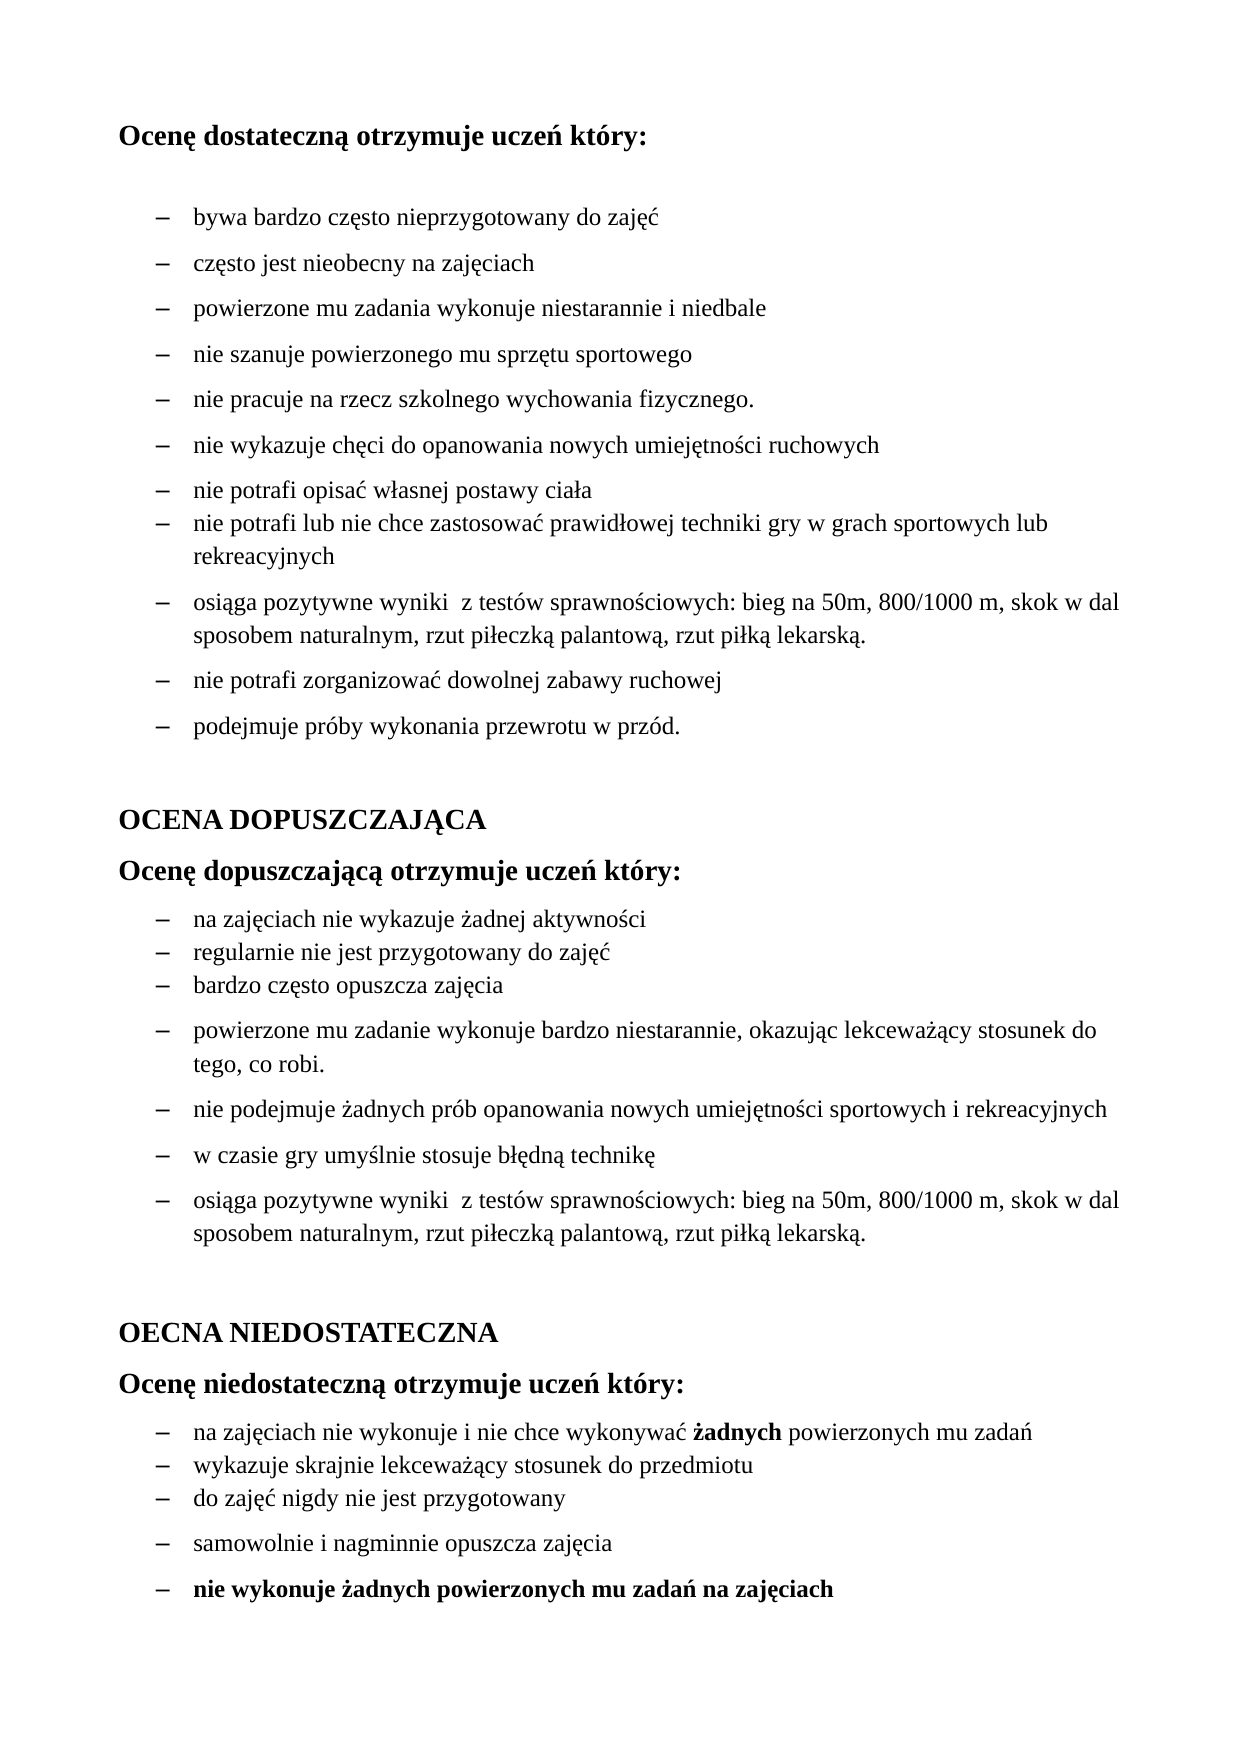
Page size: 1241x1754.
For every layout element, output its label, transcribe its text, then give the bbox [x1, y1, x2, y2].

text Ocenę niedostateczną otrzymuje uczeń który: [118, 1366, 1122, 1399]
text Ocenę dopuszczającą otrzymuje uczeń który: [118, 853, 1122, 887]
list wykazuje skrajnie lekceważący stosunek do przedmiotu [156, 1450, 1122, 1479]
list nie podejmuje żadnych prób opanowania nowych umiejętności sportowych i rekreacyjnych [156, 1094, 1122, 1123]
list bardzo często opuszcza zajęcia [156, 970, 1122, 999]
list samowolnie i nagminnie opuszcza zajęcia [156, 1528, 1122, 1557]
list nie potrafi lub nie chce zastosować prawidłowej techniki gry w grach sportowych lub rekreacyjnych [156, 508, 1122, 570]
list nie wykonuje żadnych powierzonych mu zadań na zajęciach [156, 1574, 1122, 1603]
list na zajęciach nie wykazuje żadnej aktywności [156, 904, 1122, 933]
list bywa bardzo często nieprzygotowany do zajęć [156, 202, 1122, 231]
list regularnie nie jest przygotowany do zajęć [156, 937, 1122, 966]
list na zajęciach nie wykonuje i nie chce wykonywać żadnych powierzonych mu zadań [156, 1417, 1122, 1446]
text OECNA NIEDOSTATECZNA [118, 1315, 1122, 1348]
list nie potrafi opisać własnej postawy ciała [156, 475, 1122, 504]
list nie szanuje powierzonego mu sprzętu sportowego [156, 339, 1122, 367]
list podejmuje próby wykonania przewrotu w przód. [156, 711, 1122, 740]
list nie pracuje na rzecz szkolnego wychowania fizycznego. [156, 384, 1122, 413]
text OCENA DOPUSZCZAJĄCA [118, 802, 1122, 836]
list nie wykazuje chęci do opanowania nowych umiejętności ruchowych [156, 430, 1122, 458]
list w czasie gry umyślnie stosuje błędną technikę [156, 1140, 1122, 1168]
list często jest nieobecny na zajęciach [156, 248, 1122, 276]
text Ocenę dostateczną otrzymuje uczeń który: [118, 118, 1122, 152]
list osiąga pozytywne wyniki z testów sprawnościowych: bieg na 50m, 800/1000 m, skok w dal sposobem naturalnym, rzut piłeczką palantową, rzut piłką lekarską. [156, 1185, 1122, 1247]
list powierzone mu zadanie wykonuje bardzo niestarannie, okazując lekceważący stosunek do tego, co robi. [156, 1016, 1122, 1077]
list nie potrafi zorganizować dowolnej zabawy ruchowej [156, 665, 1122, 694]
list osiąga pozytywne wyniki z testów sprawnościowych: bieg na 50m, 800/1000 m, skok w dal sposobem naturalnym, rzut piłeczką palantową, rzut piłką lekarską. [156, 587, 1122, 649]
list do zajęć nigdy nie jest przygotowany [156, 1483, 1122, 1512]
list powierzone mu zadania wykonuje niestarannie i niedbale [156, 293, 1122, 322]
